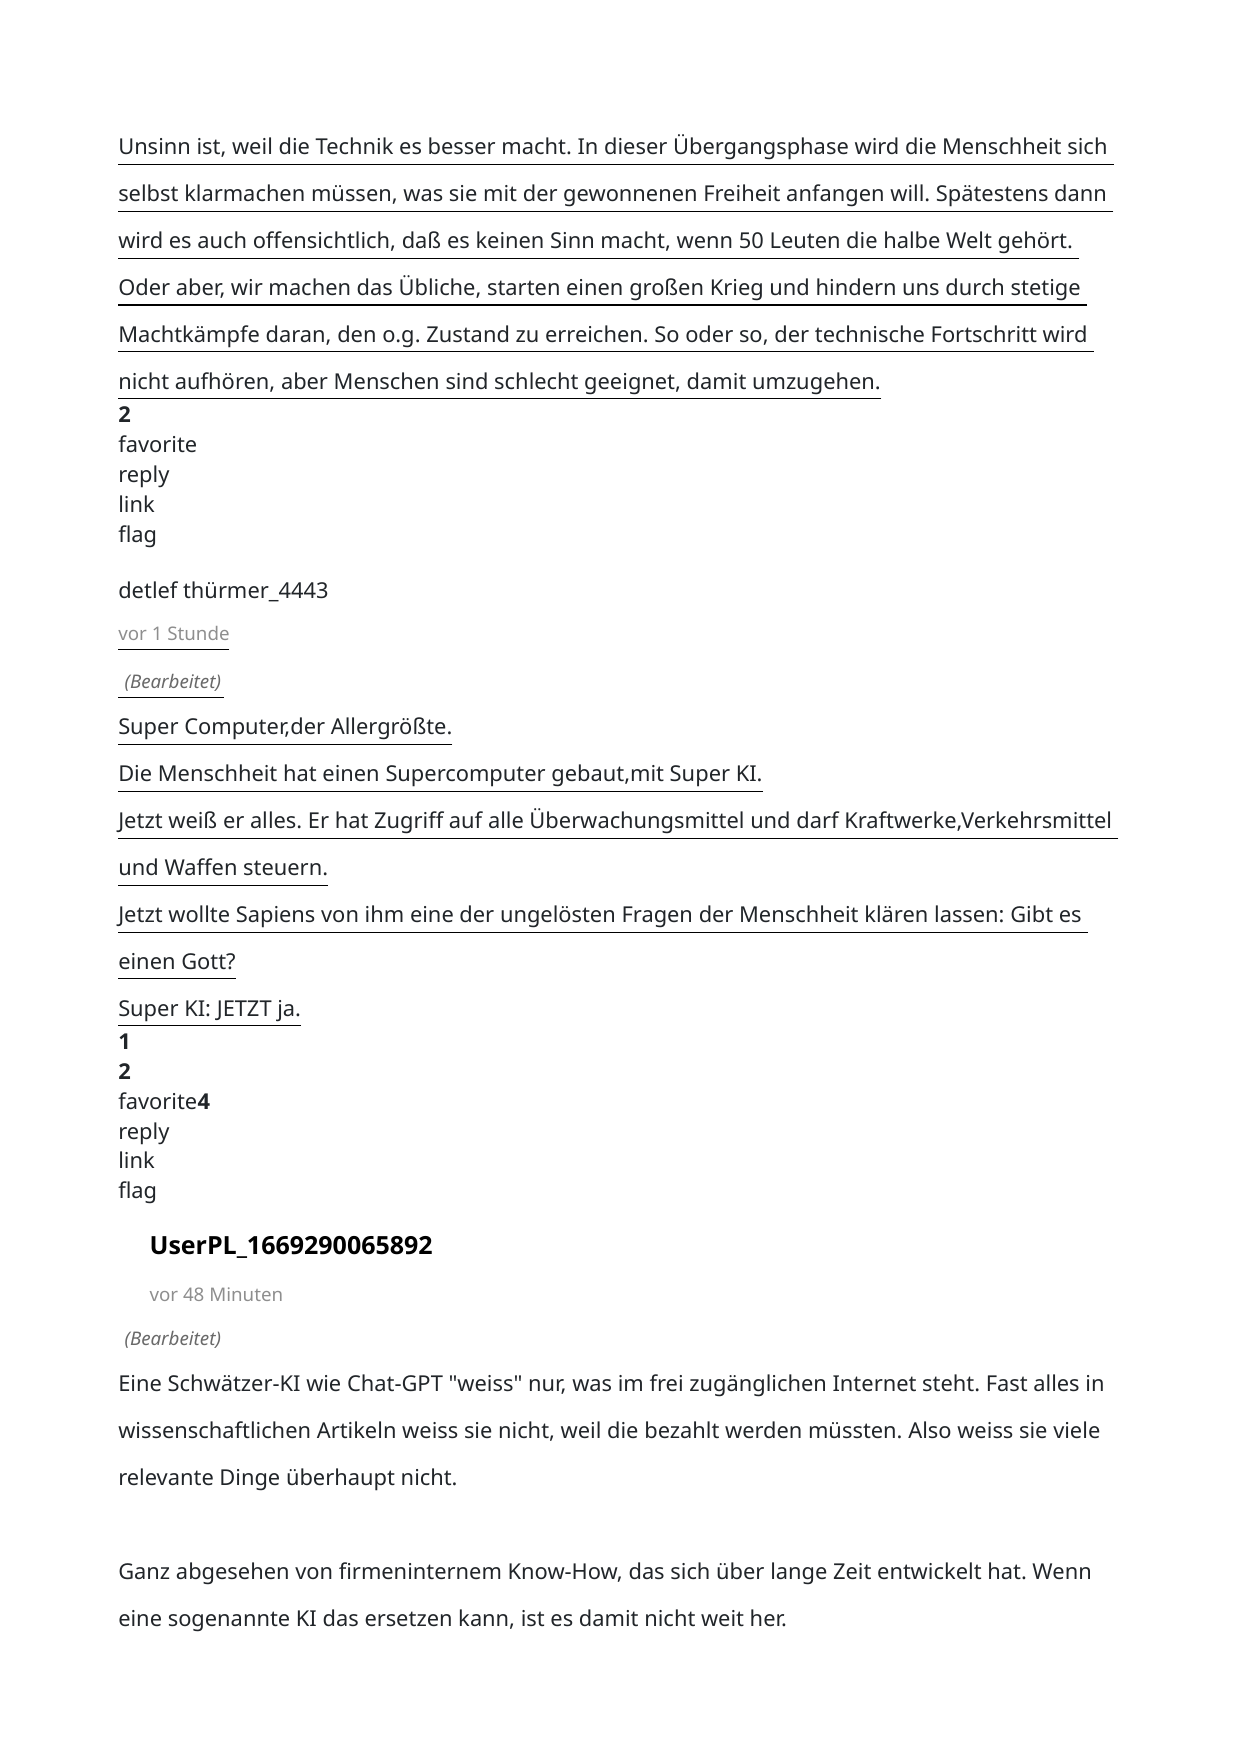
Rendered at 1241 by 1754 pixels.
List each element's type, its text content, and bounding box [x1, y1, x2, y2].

text favorite [118, 429, 1122, 459]
text flag [118, 518, 1122, 548]
text 2 [118, 399, 1122, 429]
text Super Computer,der Allergrößte. Die Menschheit hat einen Supercomputer gebaut,mit Super KI. Jetzt weiß er alles. Er hat Zugriff auf alle Überwachungsmittel und darf Kraftwerke,Verkehrsmittel und Waffen steuern. Jetzt wollte Sapiens von ihm eine der ungelösten Fragen der Menschheit klären lassen: Gibt es einen Gott? Super KI: JETZT ja. [118, 698, 1122, 1026]
text detlef thürmer_4443 [118, 564, 1114, 604]
text link [118, 1146, 1122, 1175]
text reply [118, 459, 1122, 489]
text reply [118, 1116, 1122, 1146]
text flag [118, 1175, 1122, 1205]
text 2 [118, 1056, 1122, 1086]
text Eine Schwätzer-KI wie Chat-GPT "weiss" nur, was im frei zugänglichen Internet steht. Fast alles in wissenschaftlichen Artikeln weiss sie nicht, weil die bezahlt werden müssten. Also weiss sie viele relevante Dinge überhaupt nicht. Ganz abgesehen von firmeninternem Know-How, das sich über lange Zeit entwickelt hat. Wenn eine sogenannte KI das ersetzen kann, ist es damit nicht weit her. [118, 1351, 1122, 1632]
text UserPL_1669290065892 [149, 1221, 1114, 1261]
text (Bearbeitet) [118, 666, 1122, 698]
text (Bearbeitet) [118, 1322, 1122, 1351]
text link [118, 489, 1122, 518]
text Unsinn ist, weil die Technik es besser macht. In dieser Übergangsphase wird die Menschheit sich selbst klarmachen müssen, was sie mit der gewonnenen Freiheit anfangen will. Spätestens dann wird es auch offensichtlich, daß es keinen Sinn macht, wenn 50 Leuten die halbe Welt gehört. Oder aber, wir machen das Übliche, starten einen großen Krieg und hindern uns durch stetige Machtkämpfe daran, den o.g. Zustand zu erreichen. So oder so, der technische Fortschritt wird nicht aufhören, aber Menschen sind schlecht geeignet, damit umzugehen. [118, 118, 1122, 399]
text vor 48 Minuten [149, 1277, 1122, 1307]
text vor 1 Stunde [118, 620, 1122, 650]
text favorite4 [118, 1086, 1122, 1116]
text 1 [118, 1026, 1122, 1056]
